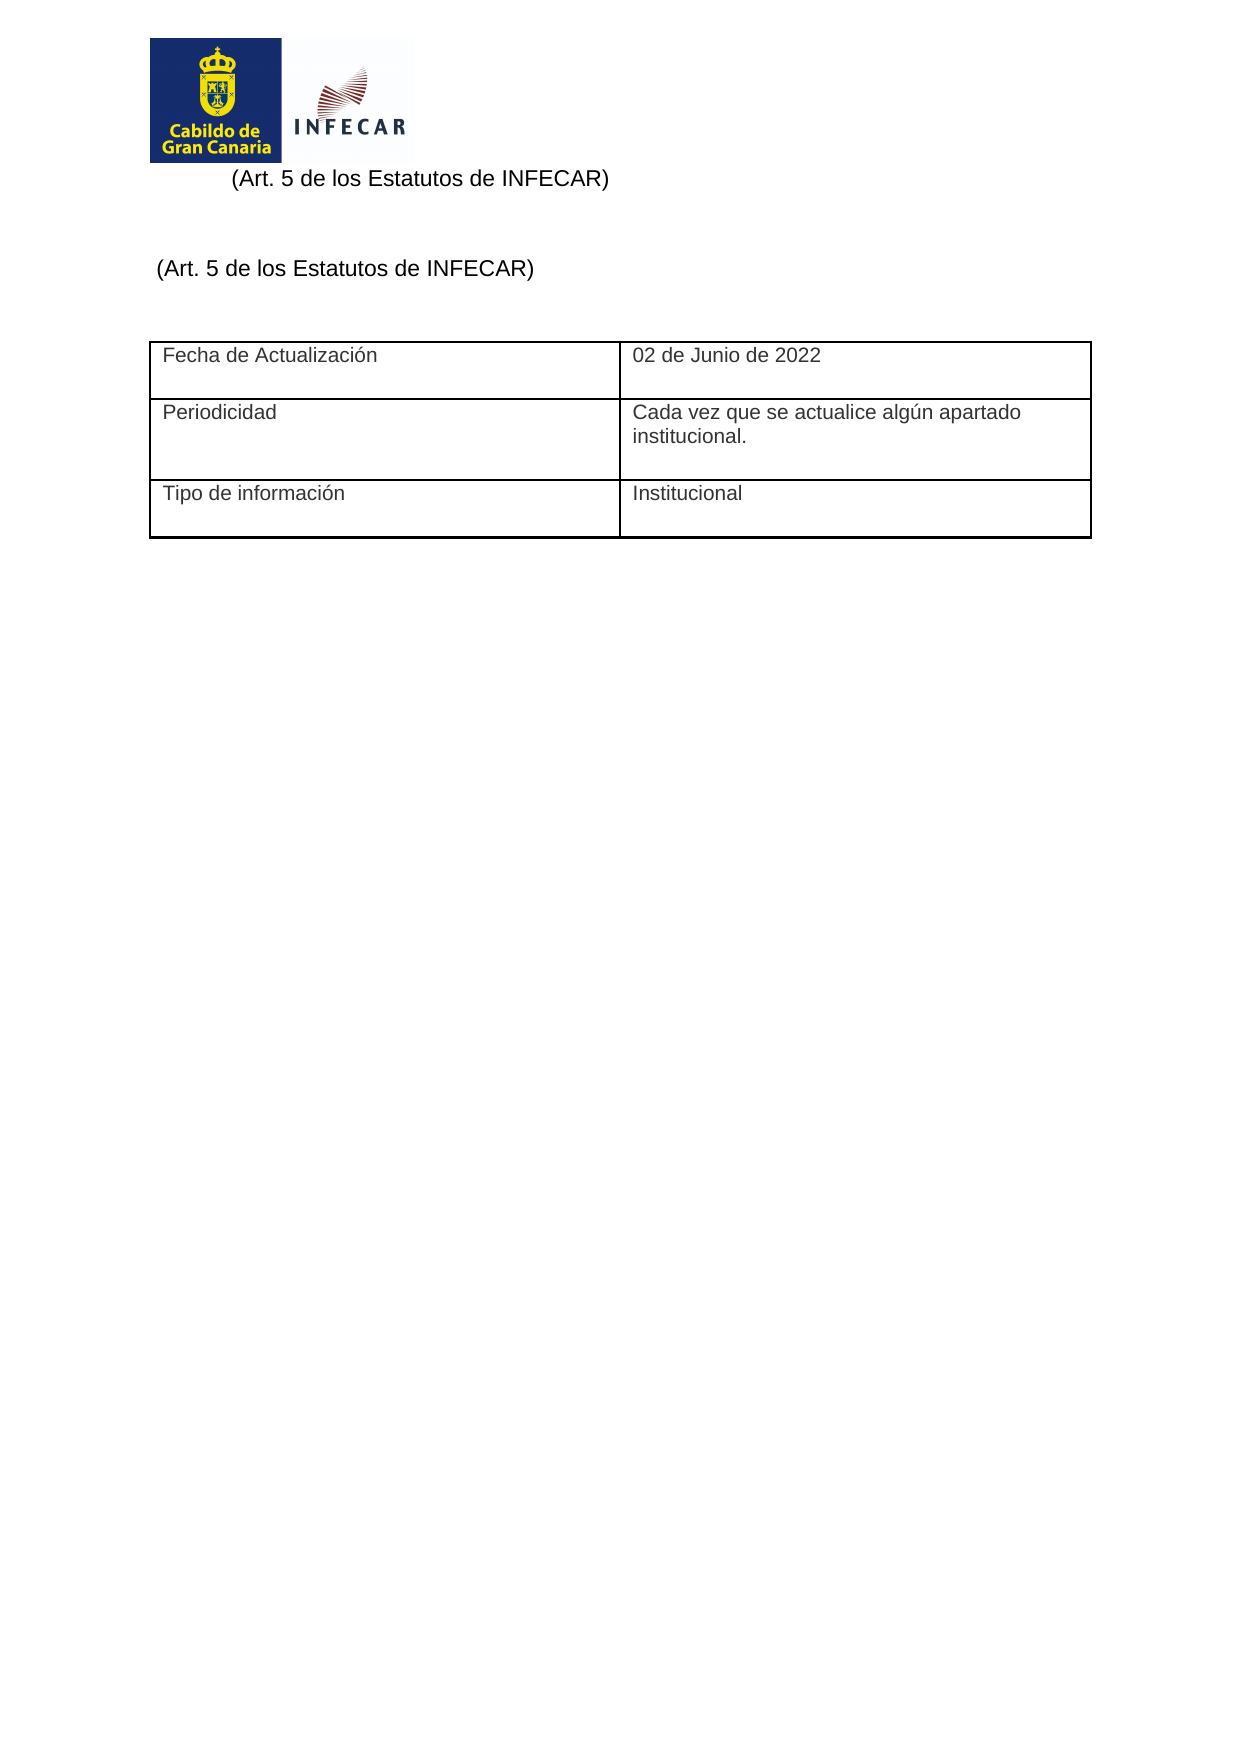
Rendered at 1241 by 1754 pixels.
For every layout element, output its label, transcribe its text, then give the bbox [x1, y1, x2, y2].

table_cell Periodicidad [151, 400, 619, 479]
table_header 02 de Junio de 2022 [621, 343, 1090, 398]
picture [150, 38, 415, 163]
table_cell Tipo de información [151, 481, 619, 536]
table_header Fecha de Actualización [151, 343, 619, 398]
table_cell Institucional [621, 481, 1090, 536]
text (Art. 5 de los Estatutos de INFECAR) [225, 164, 1090, 191]
text (Art. 5 de los Estatutos de INFECAR) [150, 255, 1090, 282]
table_cell Cada vez que se actualice algún apartado institucional. [621, 400, 1090, 479]
